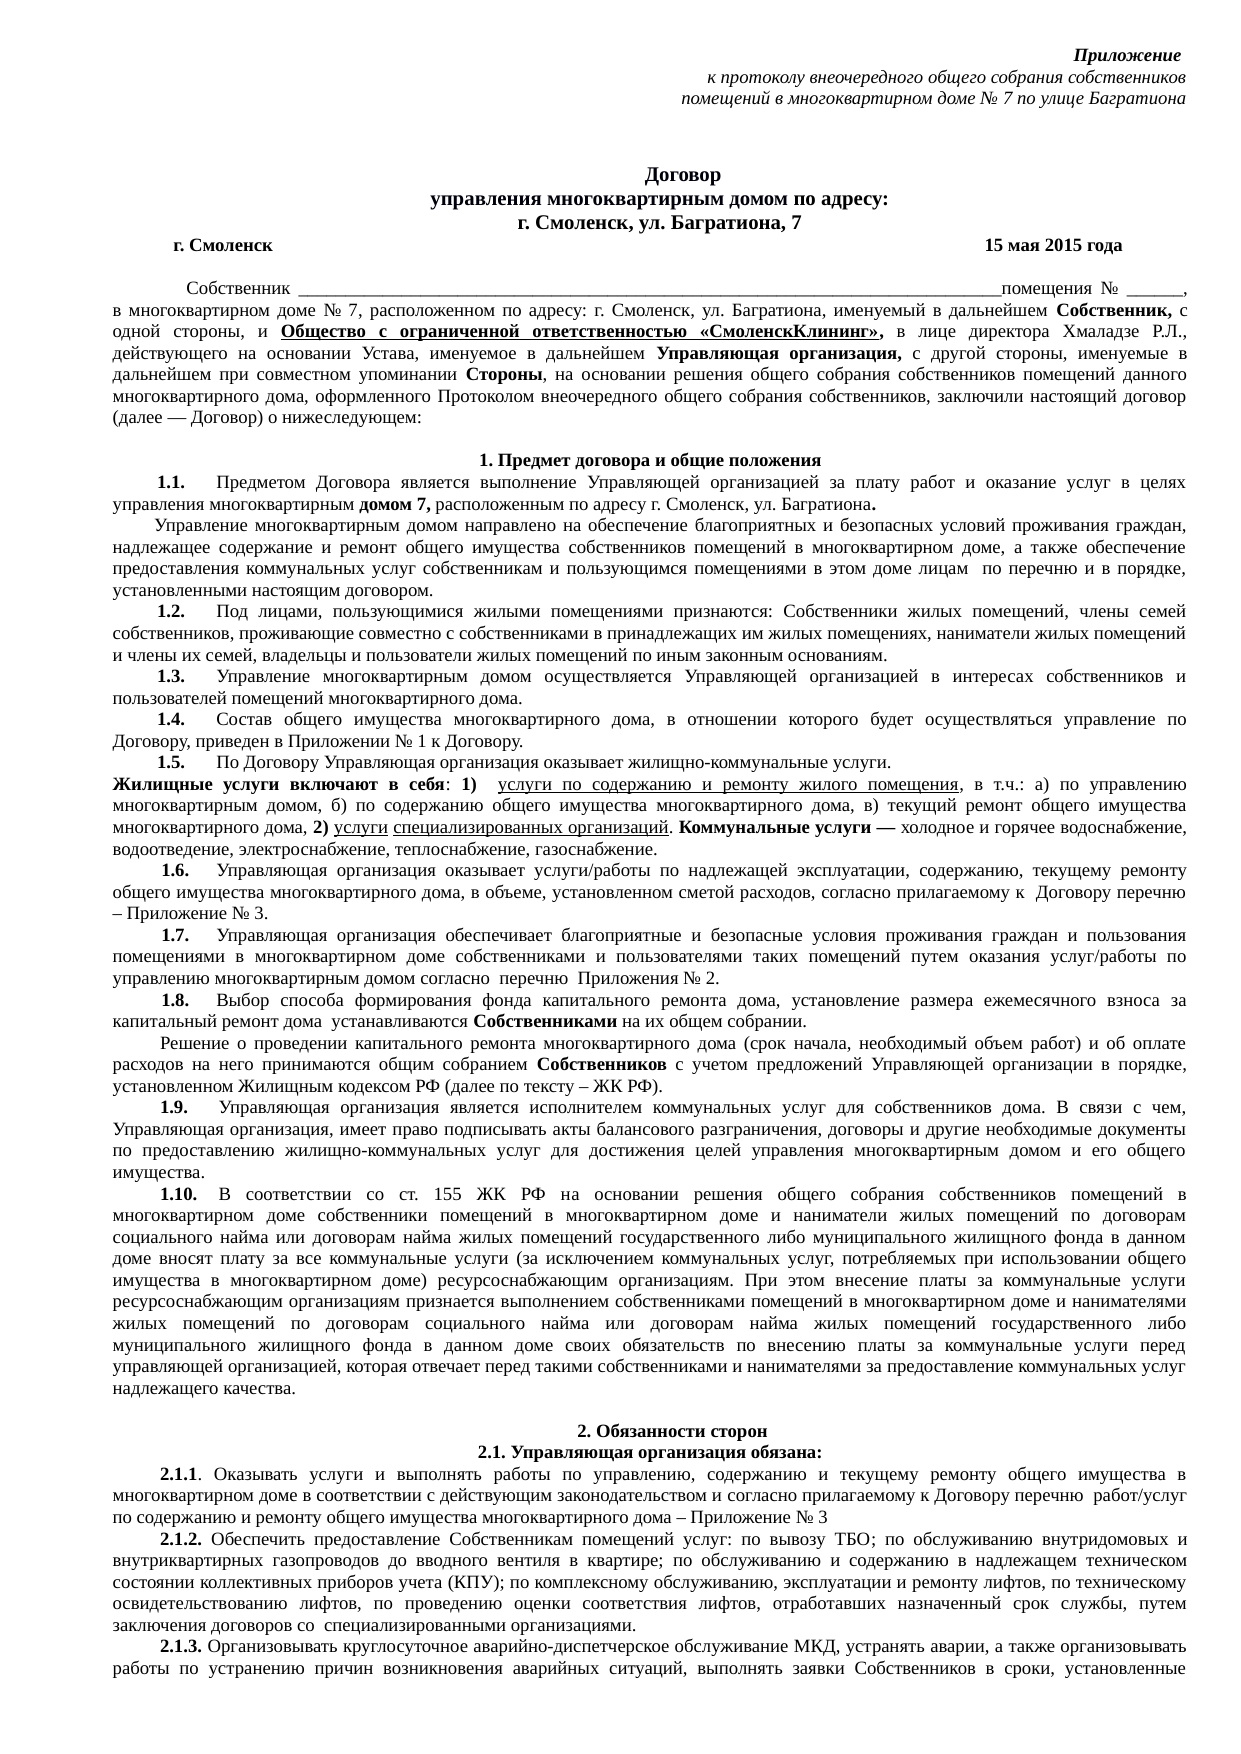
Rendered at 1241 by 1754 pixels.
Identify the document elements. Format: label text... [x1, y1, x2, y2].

subtitle 2.1. Управляющая организация обязана: [112, 1441, 1188, 1463]
text г. Смоленск, ул. Багратиона, 7 [112, 210, 1188, 234]
text 2.1.2. Обеспечить предоставление Собственникам помещений услуг: по вывозу ТБО; по обслуживанию внутридомовых и внутриквартирных газопроводов до вводного вентиля в квартире; по обслуживанию и содержанию в надлежащем техническом состоянии коллективных приборов учета (КПУ); по комплексному обслуживанию, эксплуатации и ремонту лифтов, по техническому освидетельствованию лифтов, по проведению оценки соответствия лифтов, отработавших назначенный срок службы, путем заключения договоров со специализированными организациями. [112, 1527, 1188, 1635]
text 1. Предмет договора и общие положения [112, 449, 1188, 471]
text 2.1.1. Оказывать услуги и выполнять работы по управлению, содержанию и текущему ремонту общего имущества в многоквартирном доме в соответствии с действующим законодательством и согласно прилагаемому к Договору перечню работ/услуг по содержанию и ремонту общего имущества многоквартирного дома – Приложение № 3 [112, 1463, 1188, 1527]
text 2.1.3. Организовывать круглосуточное аварийно-диспетчерское обслуживание МКД, устранять аварии, а также организовывать работы по устранению причин возникновения аварийных ситуаций, выполнять заявки Собственников в сроки, установленные [112, 1635, 1188, 1678]
text к протоколу внеочередного общего собрания собственников помещений в многоквартирном доме № 7 по улице Багратиона [629, 66, 1188, 109]
text 1.10. В соответствии со ст. 155 ЖК РФ на основании решения общего собрания собственников помещений в многоквартирном доме собственники помещений в многоквартирном доме и наниматели жилых помещений по договорам социального найма или договорам найма жилых помещений государственного либо муниципального жилищного фонда в данном доме вносят плату за все коммунальные услуги (за исключением коммунальных услуг, потребляемых при использовании общего имущества в многоквартирном доме) ресурсоснабжающим организациям. При этом внесение платы за коммунальные услуги ресурсоснабжающим организациям признается выполнением собственниками помещений в многоквартирном доме и нанимателями жилых помещений по договорам социального найма или договорам найма жилых помещений государственного либо муниципального жилищного фонда в данном доме своих обязательств по внесению платы за коммунальные услуги перед управляющей организацией, которая отвечает перед такими собственниками и нанимателями за предоставление коммунальных услуг надлежащего качества. [112, 1182, 1188, 1398]
subtitle Решение о проведении капитального ремонта многоквартирного дома (срок начала, необходимый объем работ) и об оплате расходов на него принимаются общим собранием Собственников с учетом предложений Управляющей организации в порядке, установленном Жилищным кодексом РФ (далее по тексту – ЖК РФ). [112, 1032, 1188, 1096]
subtitle По Договору Управляющая организация оказывает жилищно-коммунальные услуги. [112, 751, 1188, 773]
subtitle Управление многоквартирным домом осуществляется Управляющей организацией в интересах собственников и пользователей помещений многоквартирного дома. [112, 665, 1188, 708]
subtitle Управляющая организация оказывает услуги/работы по надлежащей эксплуатации, содержанию, текущему ремонту общего имущества многоквартирного дома, в объеме, установленном сметой расходов, согласно прилагаемому к Договору перечню – Приложение № 3. [112, 859, 1188, 924]
text Собственник ___________________________________________________________________________помещения № ______, в многоквартирном доме № 7, расположенном по адресу: г. Смоленск, ул. Багратиона, именуемый в дальнейшем Собственник, с одной стороны, и Общество с ограниченной ответственностью «СмоленскКлининг», в лице директора Хмаладзе Р.Л., действующего на основании Устава, именуемое в дальнейшем Управляющая организация, с другой стороны, именуемые в дальнейшем при совместном упоминании Стороны, на основании решения общего собрания собственников помещений данного многоквартирного дома, оформленного Протоколом внеочередного общего собрания собственников, заключили настоящий договор (далее — Договор) о нижеследующем: [112, 277, 1188, 428]
text управления многоквартирным домом по адресу: [112, 186, 1188, 210]
text Приложение [776, 44, 1188, 66]
text г. Смоленск 15 мая 2015 года [112, 234, 1188, 255]
subtitle Управляющая организация обеспечивает благоприятные и безопасные условия проживания граждан и пользования помещениями в многоквартирном доме собственниками и пользователями таких помещений путем оказания услуг/работы по управлению многоквартирным домом согласно перечню Приложения № 2. [112, 924, 1188, 988]
text Договор [112, 162, 1188, 186]
list Предметом Договора является выполнение Управляющей организацией за плату работ и оказание услуг в целях управления многоквартирным домом 7, расположенным по адресу г. Смоленск, ул. Багратиона. [112, 471, 1188, 514]
text Управление многоквартирным домом направлено на обеспечение благоприятных и безопасных условий проживания граждан, надлежащее содержание и ремонт общего имущества собственников помещений в многоквартирном доме, а также обеспечение предоставления коммунальных услуг собственникам и пользующимся помещениями в этом доме лицам по перечню и в порядке, установленными настоящим договором. [112, 514, 1188, 600]
subtitle Состав общего имущества многоквартирного дома, в отношении которого будет осуществляться управление по Договору, приведен в Приложении № 1 к Договору. [112, 708, 1188, 751]
subtitle Под лицами, пользующимися жилыми помещениями признаются: Собственники жилых помещений, члены семей собственников, проживающие совместно с собственниками в принадлежащих им жилых помещениях, наниматели жилых помещений и члены их семей, владельцы и пользователи жилых помещений по иным законным основаниям. [112, 600, 1188, 665]
subtitle 1.9. Управляющая организация является исполнителем коммунальных услуг для собственников дома. В связи с чем, Управляющая организация, имеет право подписывать акты балансового разграничения, договоры и другие необходимые документы по предоставлению жилищно-коммунальных услуг для достижения целей управления многоквартирным домом и его общего имущества. [112, 1096, 1188, 1182]
subtitle 2. Обязанности сторон [112, 1420, 1188, 1441]
subtitle Выбор способа формирования фонда капитального ремонта дома, установление размера ежемесячного взноса за капитальный ремонт дома устанавливаются Собственниками на их общем собрании. [112, 988, 1188, 1032]
subtitle Жилищные услуги включают в себя: 1) услуги по содержанию и ремонту жилого помещения, в т.ч.: а) по управлению многоквартирным домом, б) по содержанию общего имущества многоквартирного дома, в) текущий ремонт общего имущества многоквартирного дома, 2) услуги специализированных организаций. Коммунальные услуги — холодное и горячее водоснабжение, водоотведение, электроснабжение, теплоснабжение, газоснабжение. [112, 773, 1188, 859]
